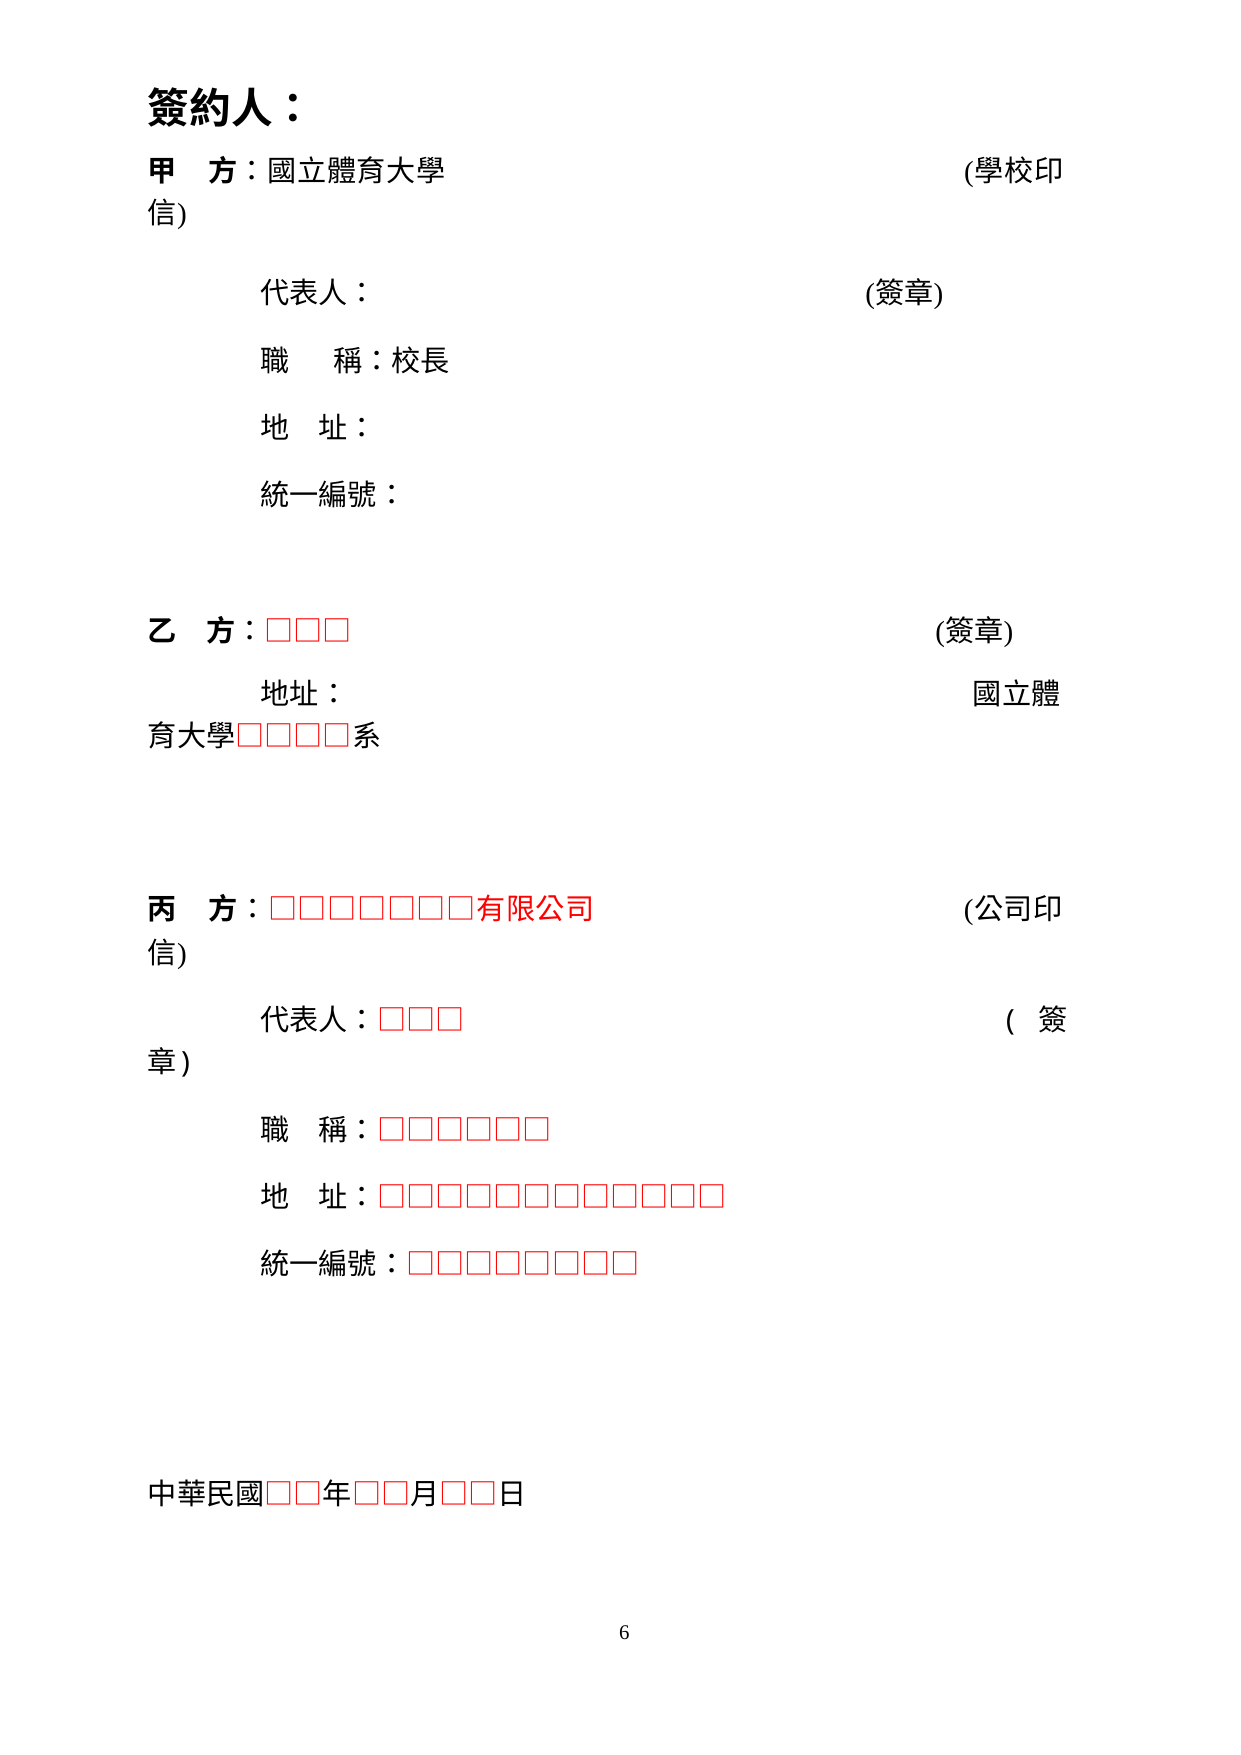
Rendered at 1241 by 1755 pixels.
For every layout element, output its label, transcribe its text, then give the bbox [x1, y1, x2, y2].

text 甲 方：國立體育大學 (學校印信) [148, 148, 1063, 232]
text 乙 方：□□□ (簽章) [148, 606, 1063, 649]
text 統一編號：□□□□□□□□ [148, 1241, 1063, 1283]
text 地址： 國立體育大學□□□□系 [148, 670, 1063, 755]
text 代表人：□□□ (簽章) [148, 997, 1067, 1081]
text 簽約人： [148, 75, 1063, 135]
text 統一編號： [148, 472, 1063, 514]
text 職 稱：校長 [148, 337, 1063, 379]
text 地 址：□□□□□□□□□□□□ [148, 1174, 1063, 1216]
text 地 址： [148, 404, 1063, 447]
text 丙 方：□□□□□□□有限公司 (公司印信) [148, 884, 1063, 972]
text 中華民國□□年□□月□□日 [148, 1471, 1063, 1513]
text 代表人： (簽章) [148, 270, 1063, 312]
text 職 稱：□□□□□□ [148, 1106, 1063, 1149]
